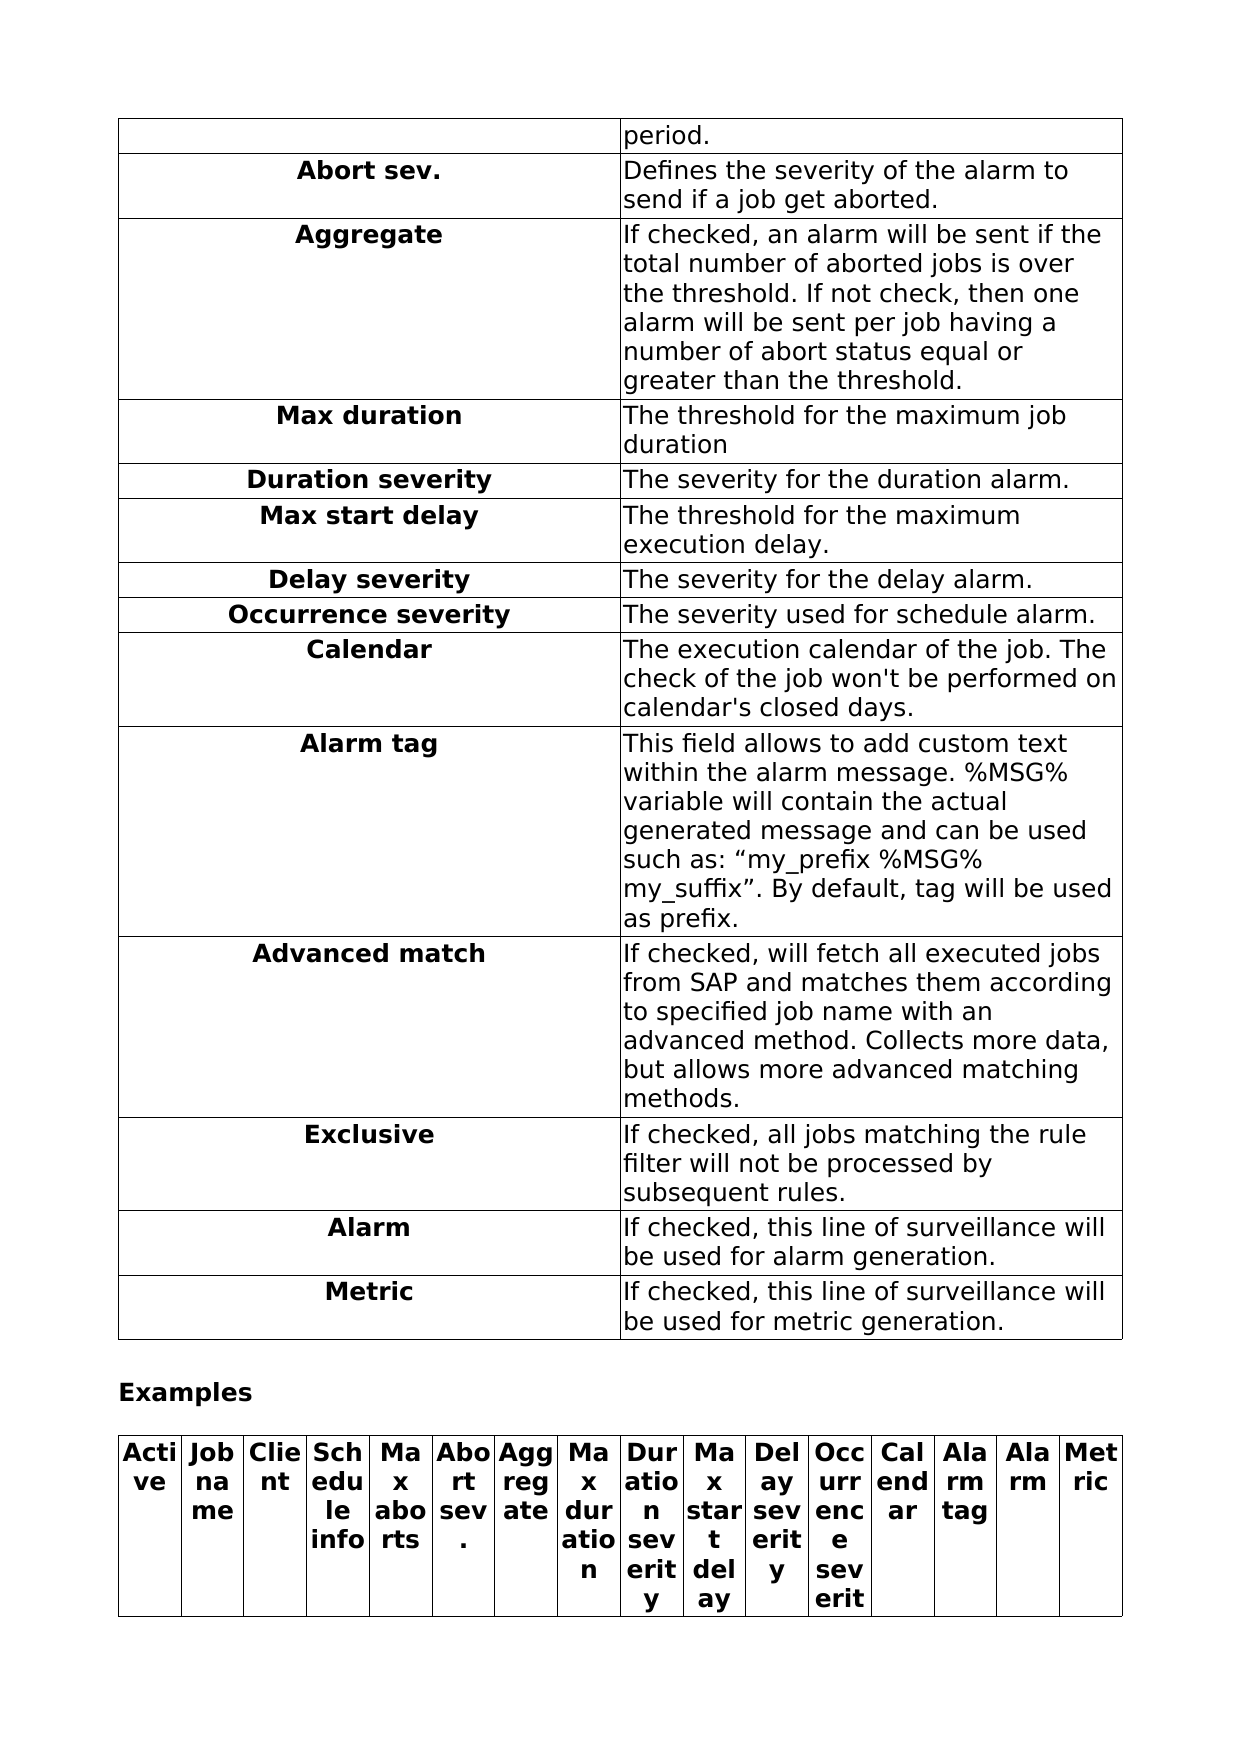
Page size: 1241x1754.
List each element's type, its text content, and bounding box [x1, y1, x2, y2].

table_cell period. [621, 119, 1122, 153]
table_header Alarm tag [935, 1436, 996, 1616]
table_header Metric [1060, 1436, 1122, 1616]
table_header Calendar [872, 1436, 934, 1616]
table_cell The execution calendar of the job. The check of the job won't be performed on calendar's closed days. [621, 633, 1122, 726]
table_cell Max duration [119, 400, 620, 463]
table_cell If checked, will fetch all executed jobs from SAP and matches them according to specified job name with an advanced method. Collects more data, but allows more advanced matching methods. [621, 937, 1122, 1117]
table_header Active [119, 1436, 181, 1616]
table_cell Delay severity [119, 563, 620, 597]
table_cell Duration severity [119, 464, 620, 498]
table_cell The threshold for the maximum job duration [621, 400, 1122, 463]
table_header Schedule info [307, 1436, 369, 1616]
table_cell The severity for the duration alarm. [621, 464, 1122, 498]
table_header Job name [182, 1436, 243, 1616]
table_cell Max start delay [119, 499, 620, 562]
table_header Aggregate [495, 1436, 557, 1616]
table_cell If checked, an alarm will be sent if the total number of aborted jobs is over the threshold. If not check, then one alarm will be sent per job having a number of abort status equal or greater than the threshold. [621, 219, 1122, 398]
table_cell If checked, this line of surveillance will be used for alarm generation. [621, 1211, 1122, 1274]
table_cell Abort sev. [119, 154, 620, 217]
table_cell Exclusive [119, 1118, 620, 1210]
table_cell This field allows to add custom text within the alarm message. %MSG% variable will contain the actual generated message and can be used such as: “my_prefix %MSG% my_suffix”. By default, tag will be used as prefix. [621, 727, 1122, 936]
table_cell The threshold for the maximum execution delay. [621, 499, 1122, 562]
table_header Abort sev. [433, 1436, 494, 1616]
table_cell The severity used for schedule alarm. [621, 598, 1122, 632]
table_cell If checked, all jobs matching the rule filter will not be processed by subsequent rules. [621, 1118, 1122, 1210]
table_header Alarm [997, 1436, 1059, 1616]
subtitle Examples [118, 1379, 1122, 1408]
table_cell Calendar [119, 633, 620, 726]
table_cell Metric [119, 1276, 620, 1339]
table_cell Occurrence severity [119, 598, 620, 632]
table_header Occurrence severit [809, 1436, 871, 1616]
table_cell The severity for the delay alarm. [621, 563, 1122, 597]
table_header Max aborts [370, 1436, 432, 1616]
table_header Max start delay [684, 1436, 745, 1616]
table_cell Advanced match [119, 937, 620, 1117]
table_cell Alarm [119, 1211, 620, 1274]
table_cell Defines the severity of the alarm to send if a job get aborted. [621, 154, 1122, 217]
table_header Max duration [558, 1436, 620, 1616]
table_cell If checked, this line of surveillance will be used for metric generation. [621, 1276, 1122, 1339]
table_cell Alarm tag [119, 727, 620, 936]
table_cell Aggregate [119, 219, 620, 398]
table_header Delay severity [746, 1436, 808, 1616]
table_header Duration severity [621, 1436, 683, 1616]
table_header Client [244, 1436, 306, 1616]
table_cell [119, 119, 620, 153]
